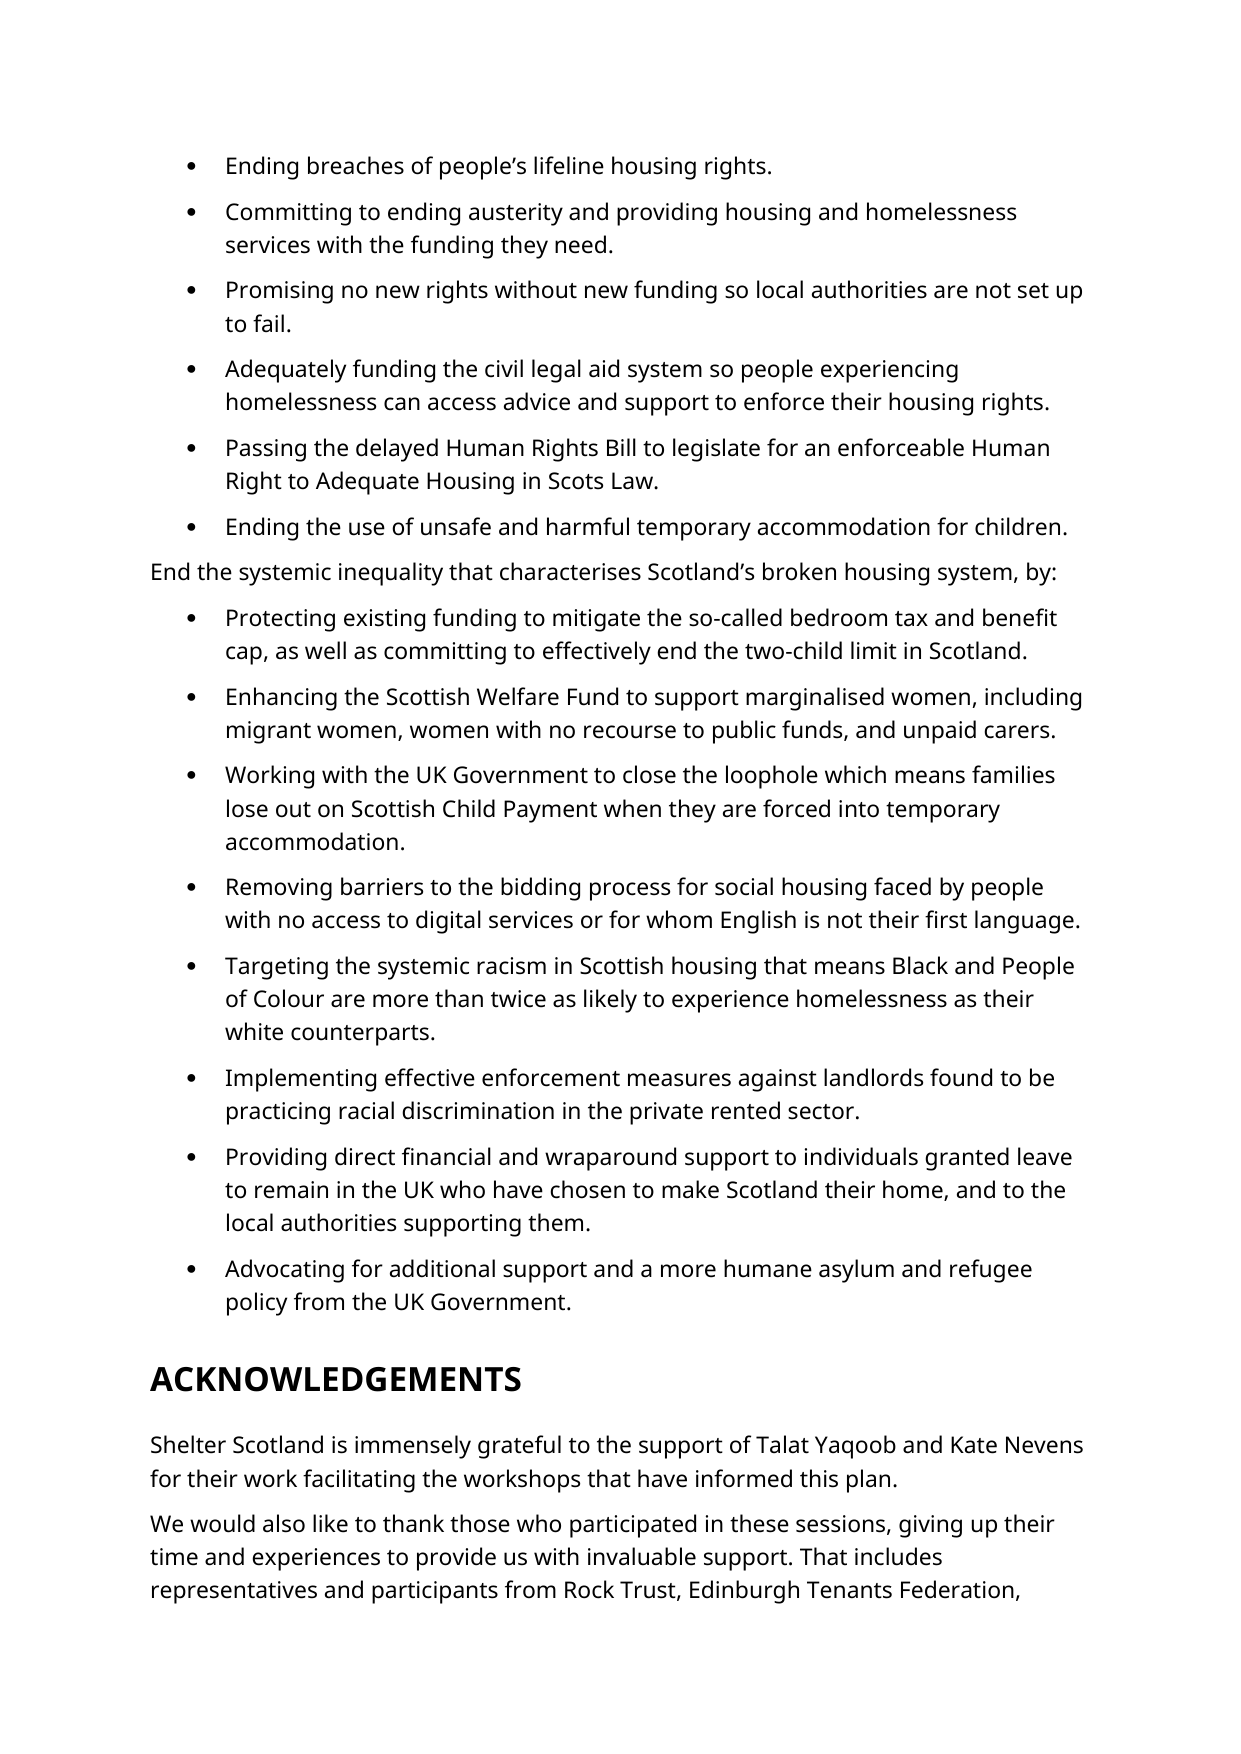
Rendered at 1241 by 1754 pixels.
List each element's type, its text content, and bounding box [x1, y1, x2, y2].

list Adequately funding the civil legal aid system so people experiencing homelessness can access advice and support to enforce their housing rights. [187, 353, 1090, 417]
list Targeting the systemic racism in Scottish housing that means Black and People of Colour are more than twice as likely to experience homelessness as their white counterparts. [187, 950, 1090, 1047]
list Passing the delayed Human Rights Bill to legislate for an enforceable Human Right to Adequate Housing in Scots Law. [187, 432, 1090, 496]
list Providing direct financial and wraparound support to individuals granted leave to remain in the UK who have chosen to make Scotland their home, and to the local authorities supporting them. [187, 1141, 1090, 1238]
list Ending breaches of people’s lifeline housing rights. [187, 150, 1090, 181]
list Removing barriers to the bidding process for social housing faced by people with no access to digital services or for whom English is not their first language. [187, 871, 1090, 936]
list Implementing effective enforcement measures against landlords found to be practicing racial discrimination in the private rented sector. [187, 1062, 1090, 1126]
list Advocating for additional support and a more humane asylum and refugee policy from the UK Government. [187, 1252, 1090, 1317]
list Working with the UK Government to close the loophole which means families lose out on Scottish Child Payment when they are forced into temporary accommodation. [187, 759, 1090, 857]
list Protecting existing funding to mitigate the so-called bedroom tax and benefit cap, as well as committing to effectively end the two-child limit in Scotland. [187, 602, 1090, 666]
list Committing to ending austerity and providing housing and homelessness services with the funding they need. [187, 196, 1090, 260]
text Shelter Scotland is immensely grateful to the support of Talat Yaqoob and Kate Nevens for their work facilitating the workshops that have informed this plan. [150, 1429, 1090, 1494]
text End the systemic inequality that characterises Scotland’s broken housing system, by: [150, 556, 1090, 587]
list Ending the use of unsafe and harmful temporary accommodation for children. [187, 511, 1090, 542]
list Promising no new rights without new funding so local authorities are not set up to fail. [187, 274, 1090, 339]
subtitle acknowledgements [150, 1356, 1090, 1402]
list Enhancing the Scottish Welfare Fund to support marginalised women, including migrant women, women with no recourse to public funds, and unpaid carers. [187, 681, 1090, 745]
text We would also like to thank those who participated in these sessions, giving up their time and experiences to provide us with invaluable support. That includes representatives and participants from Rock Trust, Edinburgh Tenants Federation, [150, 1508, 1090, 1606]
